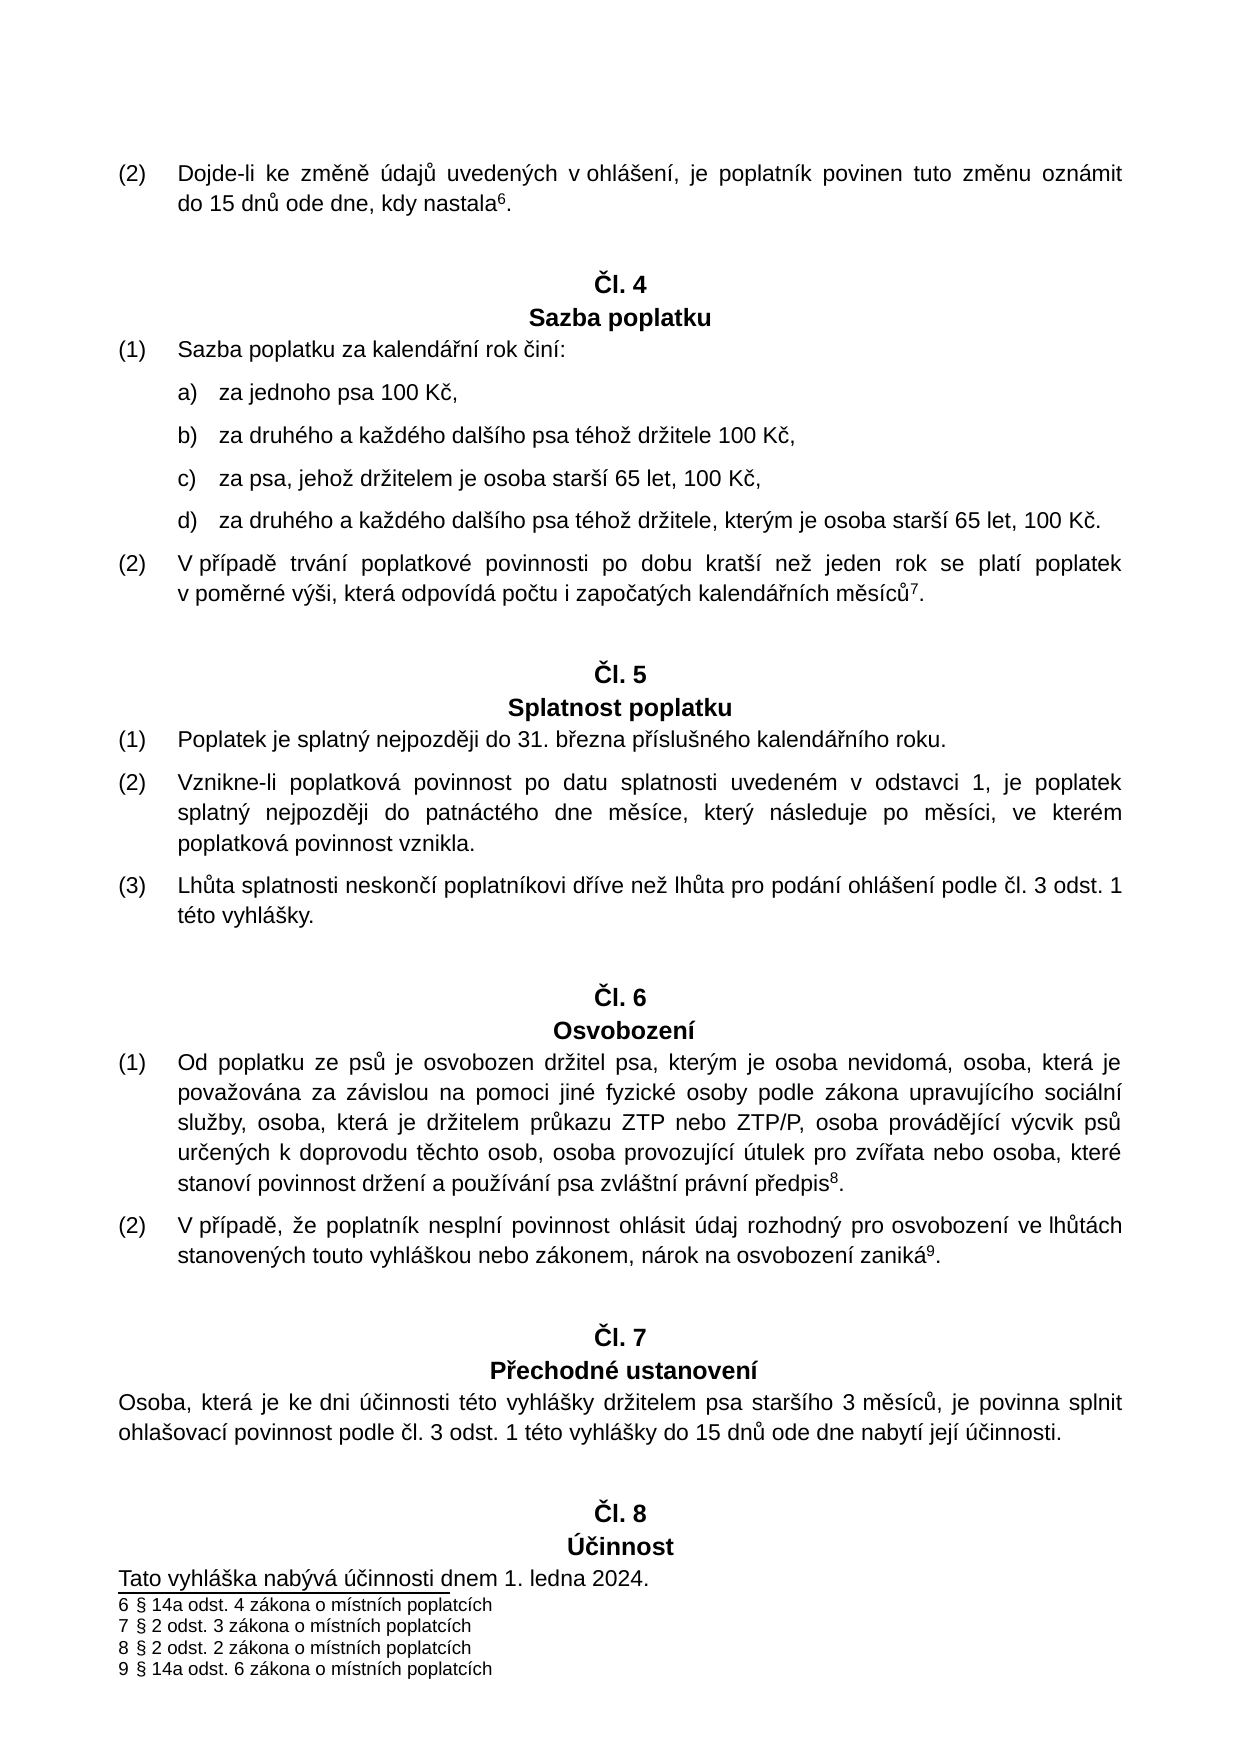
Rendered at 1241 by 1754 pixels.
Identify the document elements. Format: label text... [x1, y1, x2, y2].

text Osoba, která je ke dni účinnosti této vyhlášky držitelem psa staršího 3 měsíců, je povinna splnit ohlašovací povinnost podle čl. 3 odst. 1 této vyhlášky do 15 dnů ode dne nabytí její účinnosti. [118, 1389, 1122, 1445]
list za druhého a každého dalšího psa téhož držitele, kterým je osoba starší 65 let, 100 Kč. [177, 507, 1122, 534]
list § 14a odst. 4 zákona o místních poplatcích [118, 1593, 1122, 1615]
subtitle Čl. 4 Sazba poplatku [118, 270, 1122, 332]
list Od poplatku ze psů je osvobozen držitel psa, kterým je osoba nevidomá, osoba, která je považována za závislou na pomoci jiné fyzické osoby podle zákona upravujícího sociální služby, osoba, která je držitelem průkazu ZTP nebo ZTP/P, osoba provádějící výcvik psů určených k doprovodu těchto osob, osoba provozující útulek pro zvířata nebo osoba, které stanoví povinnost držení a používání psa zvláštní právní předpis. [118, 1049, 1122, 1196]
list Sazba poplatku za kalendářní rok činí: [118, 336, 1122, 363]
subtitle Čl. 7 Přechodné ustanovení [118, 1323, 1122, 1384]
list za psa, jehož držitelem je osoba starší 65 let, 100 Kč, [177, 464, 1122, 491]
subtitle Čl. 6 Osvobození [118, 983, 1122, 1044]
list V případě, že poplatník nesplní povinnost ohlásit údaj rozhodný pro osvobození ve lhůtách stanovených touto vyhláškou nebo zákonem, nárok na osvobození zaniká. [118, 1212, 1122, 1269]
list Vznikne-li poplatková povinnost po datu splatnosti uvedeném v odstavci 1, je poplatek splatný nejpozději do patnáctého dne měsíce, který následuje po měsíci, ve kterém poplatková povinnost vznikla. [118, 769, 1122, 856]
text Tato vyhláška nabývá účinnosti dnem 1. ledna 2024. [118, 1565, 1122, 1592]
list za jednoho psa 100 Kč, [177, 379, 1122, 406]
list § 14a odst. 6 zákona o místních poplatcích [118, 1658, 1122, 1680]
list Dojde-li ke změně údajů uvedených v ohlášení, je poplatník povinen tuto změnu oznámit do 15 dnů ode dne, kdy nastala. [118, 160, 1122, 217]
list § 2 odst. 2 zákona o místních poplatcích [118, 1637, 1122, 1658]
list § 2 odst. 3 zákona o místních poplatcích [118, 1615, 1122, 1637]
list Poplatek je splatný nejpozději do 31. března příslušného kalendářního roku. [118, 726, 1122, 753]
subtitle Čl. 8 Účinnost [118, 1499, 1122, 1561]
subtitle Čl. 5 Splatnost poplatku [118, 660, 1122, 722]
list V případě trvání poplatkové povinnosti po dobu kratší než jeden rok se platí poplatek v poměrné výši, která odpovídá počtu i započatých kalendářních měsíců. [118, 550, 1122, 607]
list Lhůta splatnosti neskončí poplatníkovi dříve než lhůta pro podání ohlášení podle čl. 3 odst. 1 této vyhlášky. [118, 872, 1122, 929]
list za druhého a každého dalšího psa téhož držitele 100 Kč, [177, 422, 1122, 448]
